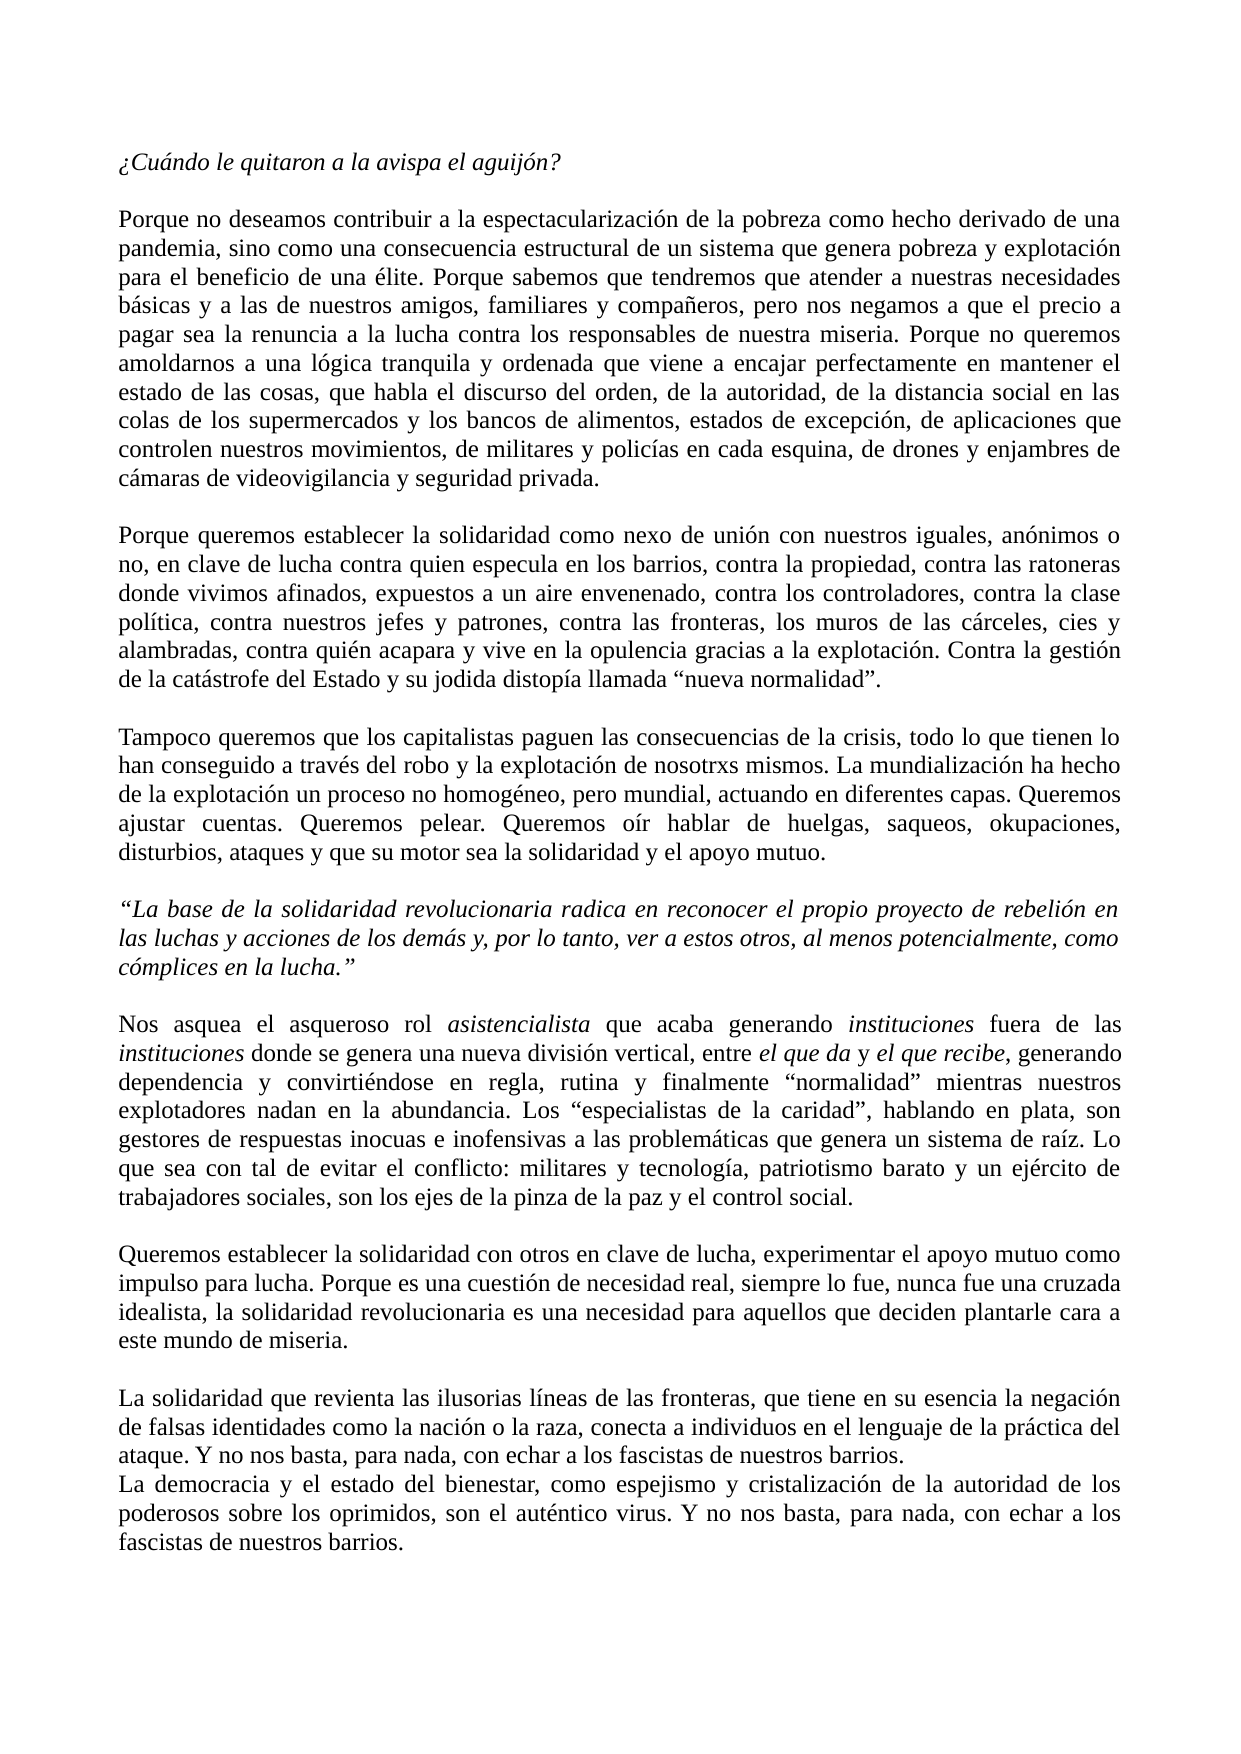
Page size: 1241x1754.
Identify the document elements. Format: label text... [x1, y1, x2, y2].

text Nos asquea el asqueroso rol asistencialista que acaba generando instituciones fuera de las instituciones donde se genera una nueva división vertical, entre el que da y el que recibe, generando dependencia y convirtiéndose en regla, rutina y finalmente “normalidad” mientras nuestros explotadores nadan en la abundancia. Los “especialistas de la caridad”, hablando en plata, son gestores de respuestas inocuas e inofensivas a las problemáticas que genera un sistema de raíz. Lo que sea con tal de evitar el conflicto: militares y tecnología, patriotismo barato y un ejército de trabajadores sociales, son los ejes de la pinza de la paz y el control social. [118, 1009, 1122, 1211]
text Queremos establecer la solidaridad con otros en clave de lucha, experimentar el apoyo mutuo como impulso para lucha. Porque es una cuestión de necesidad real, siempre lo fue, nunca fue una cruzada idealista, la solidaridad revolucionaria es una necesidad para aquellos que deciden plantarle cara a este mundo de miseria. [118, 1239, 1122, 1354]
text La democracia y el estado del bienestar, como espejismo y cristalización de la autoridad de los poderosos sobre los oprimidos, son el auténtico virus. Y no nos basta, para nada, con echar a los fascistas de nuestros barrios. [118, 1469, 1122, 1556]
text La solidaridad que revienta las ilusorias líneas de las fronteras, que tiene en su esencia la negación de falsas identidades como la nación o la raza, conecta a individuos en el lenguaje de la práctica del ataque. Y no nos basta, para nada, con echar a los fascistas de nuestros barrios. [118, 1383, 1122, 1469]
text ¿Cuándo le quitaron a la avispa el aguijón? [118, 147, 1122, 176]
text Tampoco queremos que los capitalistas paguen las consecuencias de la crisis, todo lo que tienen lo han conseguido a través del robo y la explotación de nosotrxs mismos. La mundialización ha hecho de la explotación un proceso no homogéneo, pero mundial, actuando en diferentes capas. Queremos ajustar cuentas. Queremos pelear. Queremos oír hablar de huelgas, saqueos, okupaciones, disturbios, ataques y que su motor sea la solidaridad y el apoyo mutuo. [118, 722, 1122, 866]
text Porque queremos establecer la solidaridad como nexo de unión con nuestros iguales, anónimos o no, en clave de lucha contra quien especula en los barrios, contra la propiedad, contra las ratoneras donde vivimos afinados, expuestos a un aire envenenado, contra los controladores, contra la clase política, contra nuestros jefes y patrones, contra las fronteras, los muros de las cárceles, cies y alambradas, contra quién acapara y vive en la opulencia gracias a la explotación. Contra la gestión de la catástrofe del Estado y su jodida distopía llamada “nueva normalidad”. [118, 521, 1122, 693]
text Porque no deseamos contribuir a la espectacularización de la pobreza como hecho derivado de una pandemia, sino como una consecuencia estructural de un sistema que genera pobreza y explotación para el beneficio de una élite. Porque sabemos que tendremos que atender a nuestras necesidades básicas y a las de nuestros amigos, familiares y compañeros, pero nos negamos a que el precio a pagar sea la renuncia a la lucha contra los responsables de nuestra miseria. Porque no queremos amoldarnos a una lógica tranquila y ordenada que viene a encajar perfectamente en mantener el estado de las cosas, que habla el discurso del orden, de la autoridad, de la distancia social en las colas de los supermercados y los bancos de alimentos, estados de excepción, de aplicaciones que controlen nuestros movimientos, de militares y policías en cada esquina, de drones y enjambres de cámaras de videovigilancia y seguridad privada. [118, 204, 1122, 492]
text “La base de la solidaridad revolucionaria radica en reconocer el propio proyecto de rebelión en las luchas y acciones de los demás y, por lo tanto, ver a estos otros, al menos potencialmente, como cómplices en la lucha.” [118, 894, 1122, 981]
